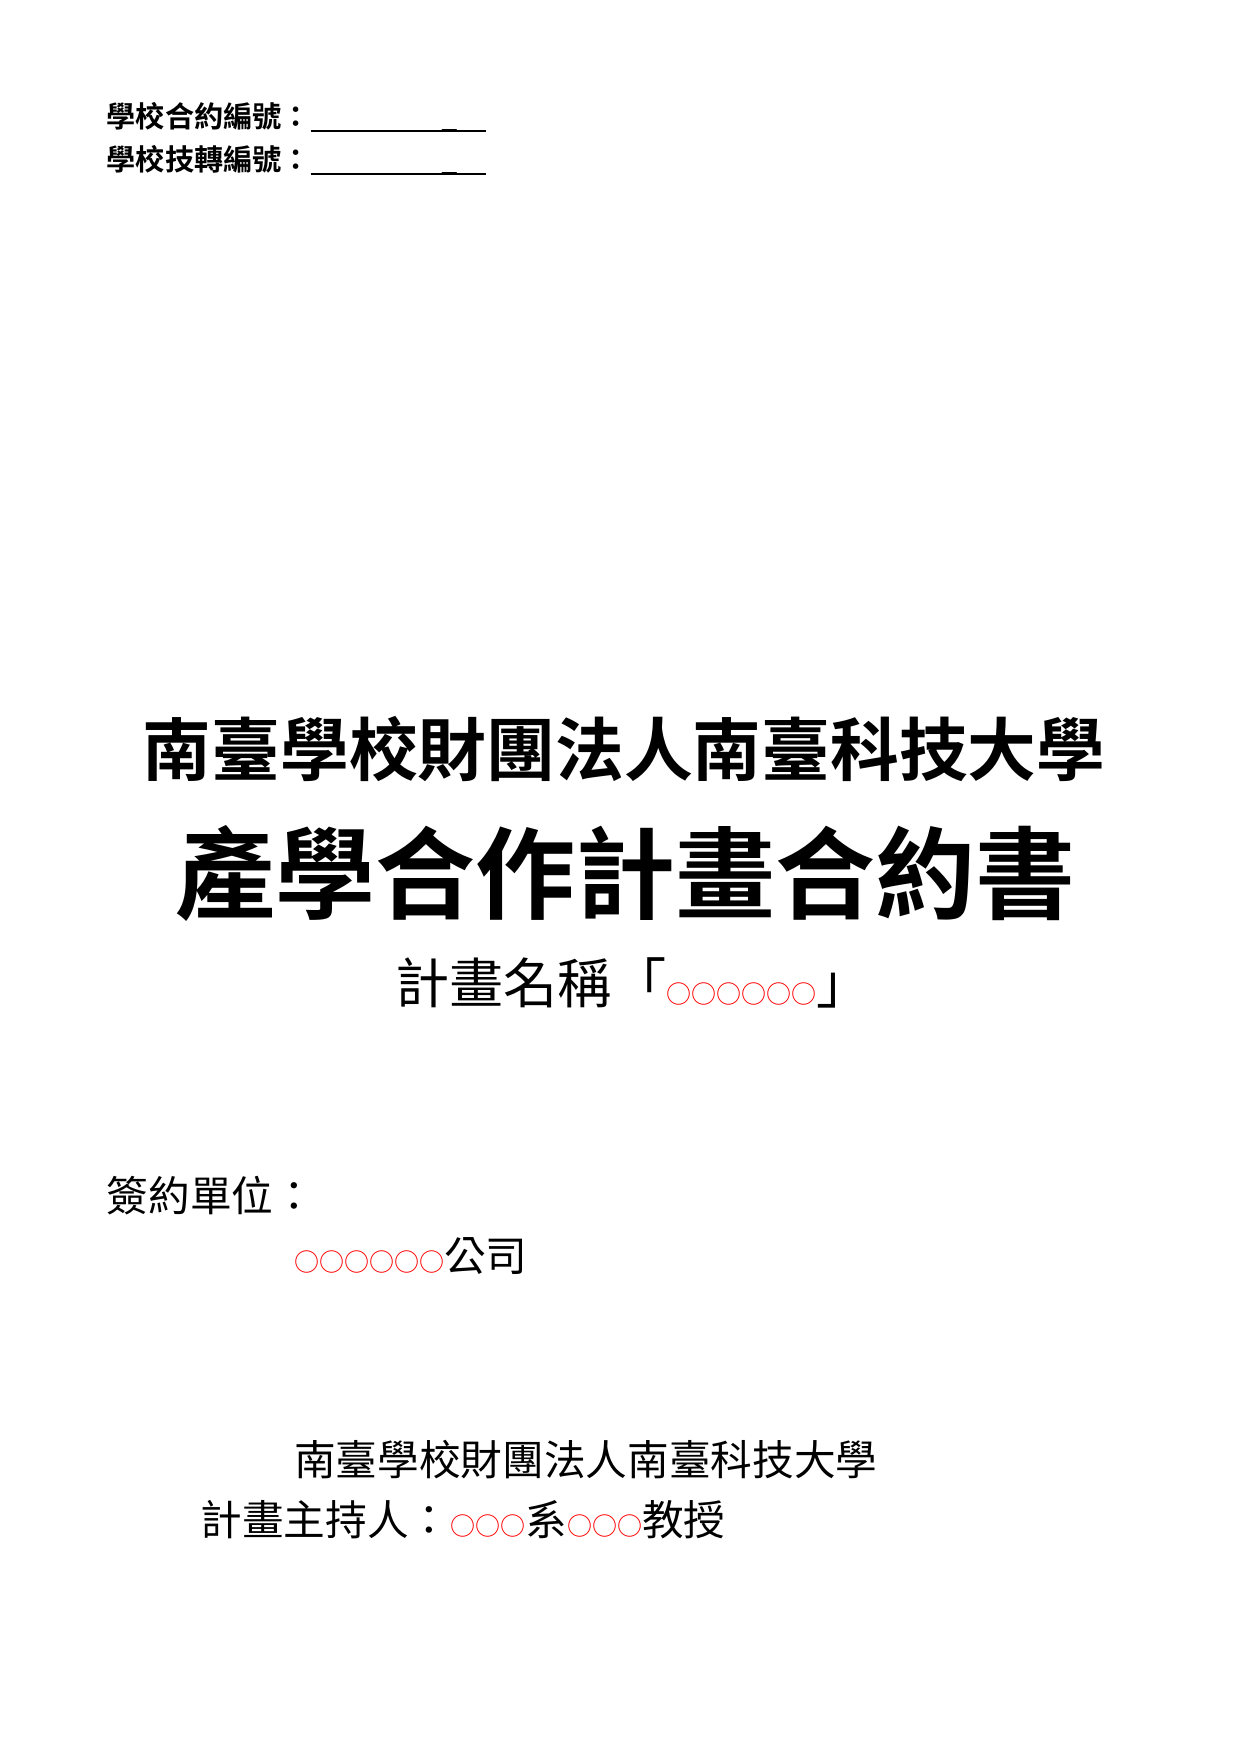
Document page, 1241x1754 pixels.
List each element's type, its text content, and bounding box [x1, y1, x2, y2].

text 南臺學校財團法人南臺科技大學 [106, 1427, 1134, 1487]
text 簽約單位： [106, 1163, 1134, 1223]
text 產學合作計畫合約書 [106, 796, 1134, 940]
text 計畫主持人：○○○系○○○教授 [106, 1487, 1134, 1548]
text 學校合約編號： _ [106, 94, 1134, 136]
text 學校技轉編號： _ [106, 136, 1134, 178]
text ○○○○○○公司 [106, 1223, 1134, 1283]
text 計畫名稱「○○○○○○」 [106, 940, 1134, 1019]
text 南臺學校財團法人南臺科技大學 [106, 696, 1134, 796]
